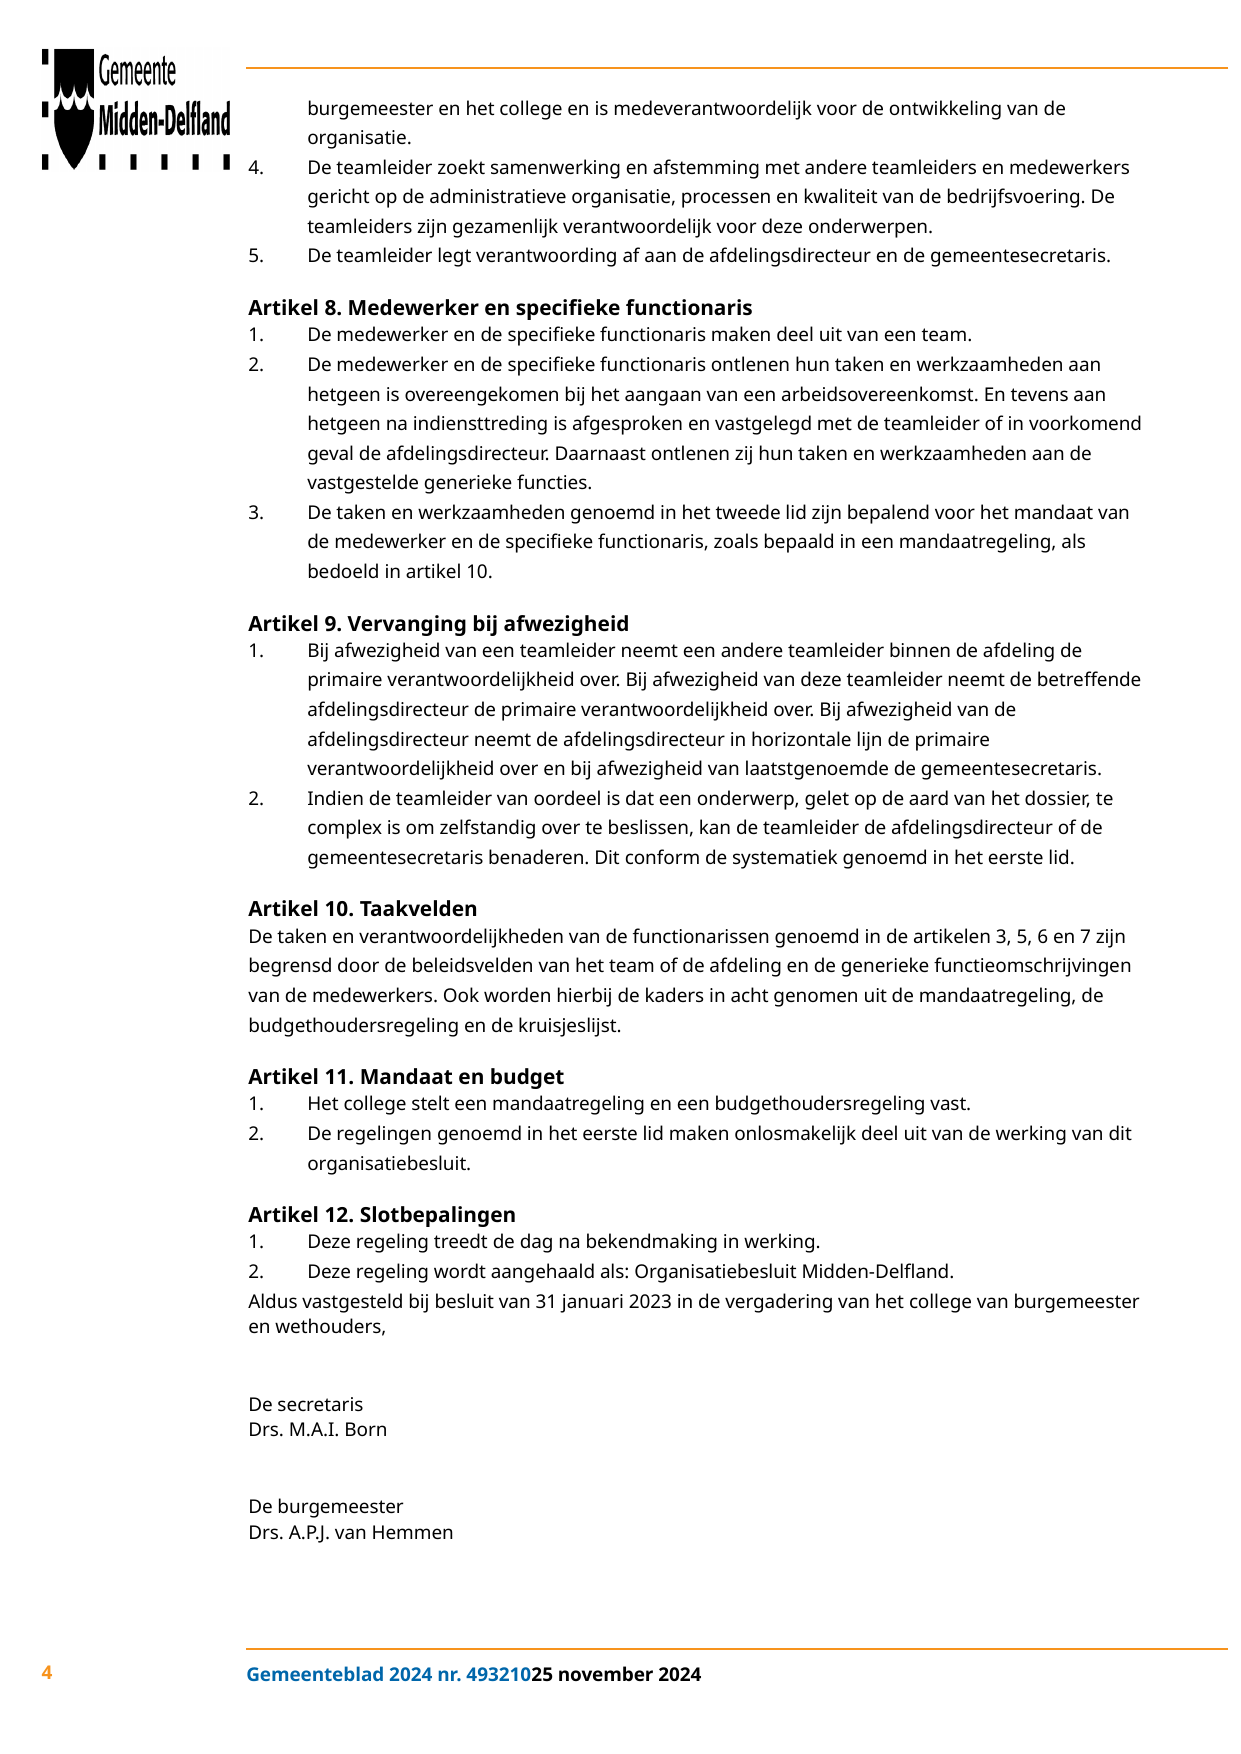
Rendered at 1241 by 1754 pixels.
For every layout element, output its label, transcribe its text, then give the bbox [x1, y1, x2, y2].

text Drs. A.P.J. van Hemmen [248, 1519, 1152, 1545]
text Artikel 11. Mandaat en budget [248, 1062, 1152, 1091]
list Het college stelt een mandaatregeling en een budgethoudersregeling vast. [248, 1091, 1152, 1116]
list De regelingen genoemd in het eerste lid maken onlosmakelijk deel uit van de werking van dit organisatiebesluit. [248, 1120, 1152, 1176]
text Artikel 10. Taakvelden [248, 894, 1152, 923]
list De medewerker en de specifieke functionaris maken deel uit van een team. [248, 322, 1152, 347]
list Deze regeling treedt de dag na bekendmaking in werking. [248, 1229, 1152, 1254]
list De medewerker en de specifieke functionaris ontlenen hun taken en werkzaamheden aan hetgeen is overeengekomen bij het aangaan van een arbeidsovereenkomst. En tevens aan hetgeen na indiensttreding is afgesproken en vastgelegd met de teamleider of in voorkomend geval de afdelingsdirecteur. Daarnaast ontlenen zij hun taken en werkzaamheden aan de vastgestelde generieke functies. [248, 351, 1152, 495]
list burgemeester en het college en is medeverantwoordelijk voor de ontwikkeling van de organisatie. [248, 95, 1152, 150]
text De secretaris [248, 1391, 1152, 1416]
list De teamleider zoekt samenwerking en afstemming met andere teamleiders en medewerkers gericht op de administratieve organisatie, processen en kwaliteit van de bedrijfsvoering. De teamleiders zijn gezamenlijk verantwoordelijk voor deze onderwerpen. [248, 154, 1152, 239]
text Artikel 8. Medewerker en specifieke functionaris [248, 293, 1152, 322]
list Deze regeling wordt aangehaald als: Organisatiebesluit Midden-Delfland. [248, 1258, 1152, 1284]
list Indien de teamleider van oordeel is dat een onderwerp, gelet op de aard van het dossier, te complex is om zelfstandig over te beslissen, kan de teamleider de afdelingsdirecteur of de gemeentesecretaris benaderen. Dit conform de systematiek genoemd in het eerste lid. [248, 785, 1152, 870]
list De teamleider legt verantwoording af aan de afdelingsdirecteur en de gemeentesecretaris. [248, 243, 1152, 268]
text Artikel 12. Slotbepalingen [248, 1200, 1152, 1229]
text Aldus vastgesteld bij besluit van 31 januari 2023 in de vergadering van het college van burgemeester en wethouders, [248, 1288, 1152, 1339]
text Drs. M.A.I. Born [248, 1416, 1152, 1442]
picture [41, 47, 231, 172]
list De taken en werkzaamheden genoemd in het tweede lid zijn bepalend voor het mandaat van de medewerker en de specifieke functionaris, zoals bepaald in een mandaatregeling, als bedoeld in artikel 10. [248, 499, 1152, 584]
text De burgemeester [248, 1494, 1152, 1519]
text De taken en verantwoordelijkheden van de functionarissen genoemd in de artikelen 3, 5, 6 en 7 zijn begrensd door de beleidsvelden van het team of de afdeling en de generieke functieomschrijvingen van de medewerkers. Ook worden hierbij de kaders in acht genomen uit de mandaatregeling, de budgethoudersregeling en de kruisjeslijst. [248, 923, 1152, 1037]
list Bij afwezigheid van een teamleider neemt een andere teamleider binnen de afdeling de primaire verantwoordelijkheid over. Bij afwezigheid van deze teamleider neemt de betreffende afdelingsdirecteur de primaire verantwoordelijkheid over. Bij afwezigheid van de afdelingsdirecteur neemt de afdelingsdirecteur in horizontale lijn de primaire verantwoordelijkheid over en bij afwezigheid van laatstgenoemde de gemeentesecretaris. [248, 637, 1152, 781]
text Artikel 9. Vervanging bij afwezigheid [248, 609, 1152, 637]
